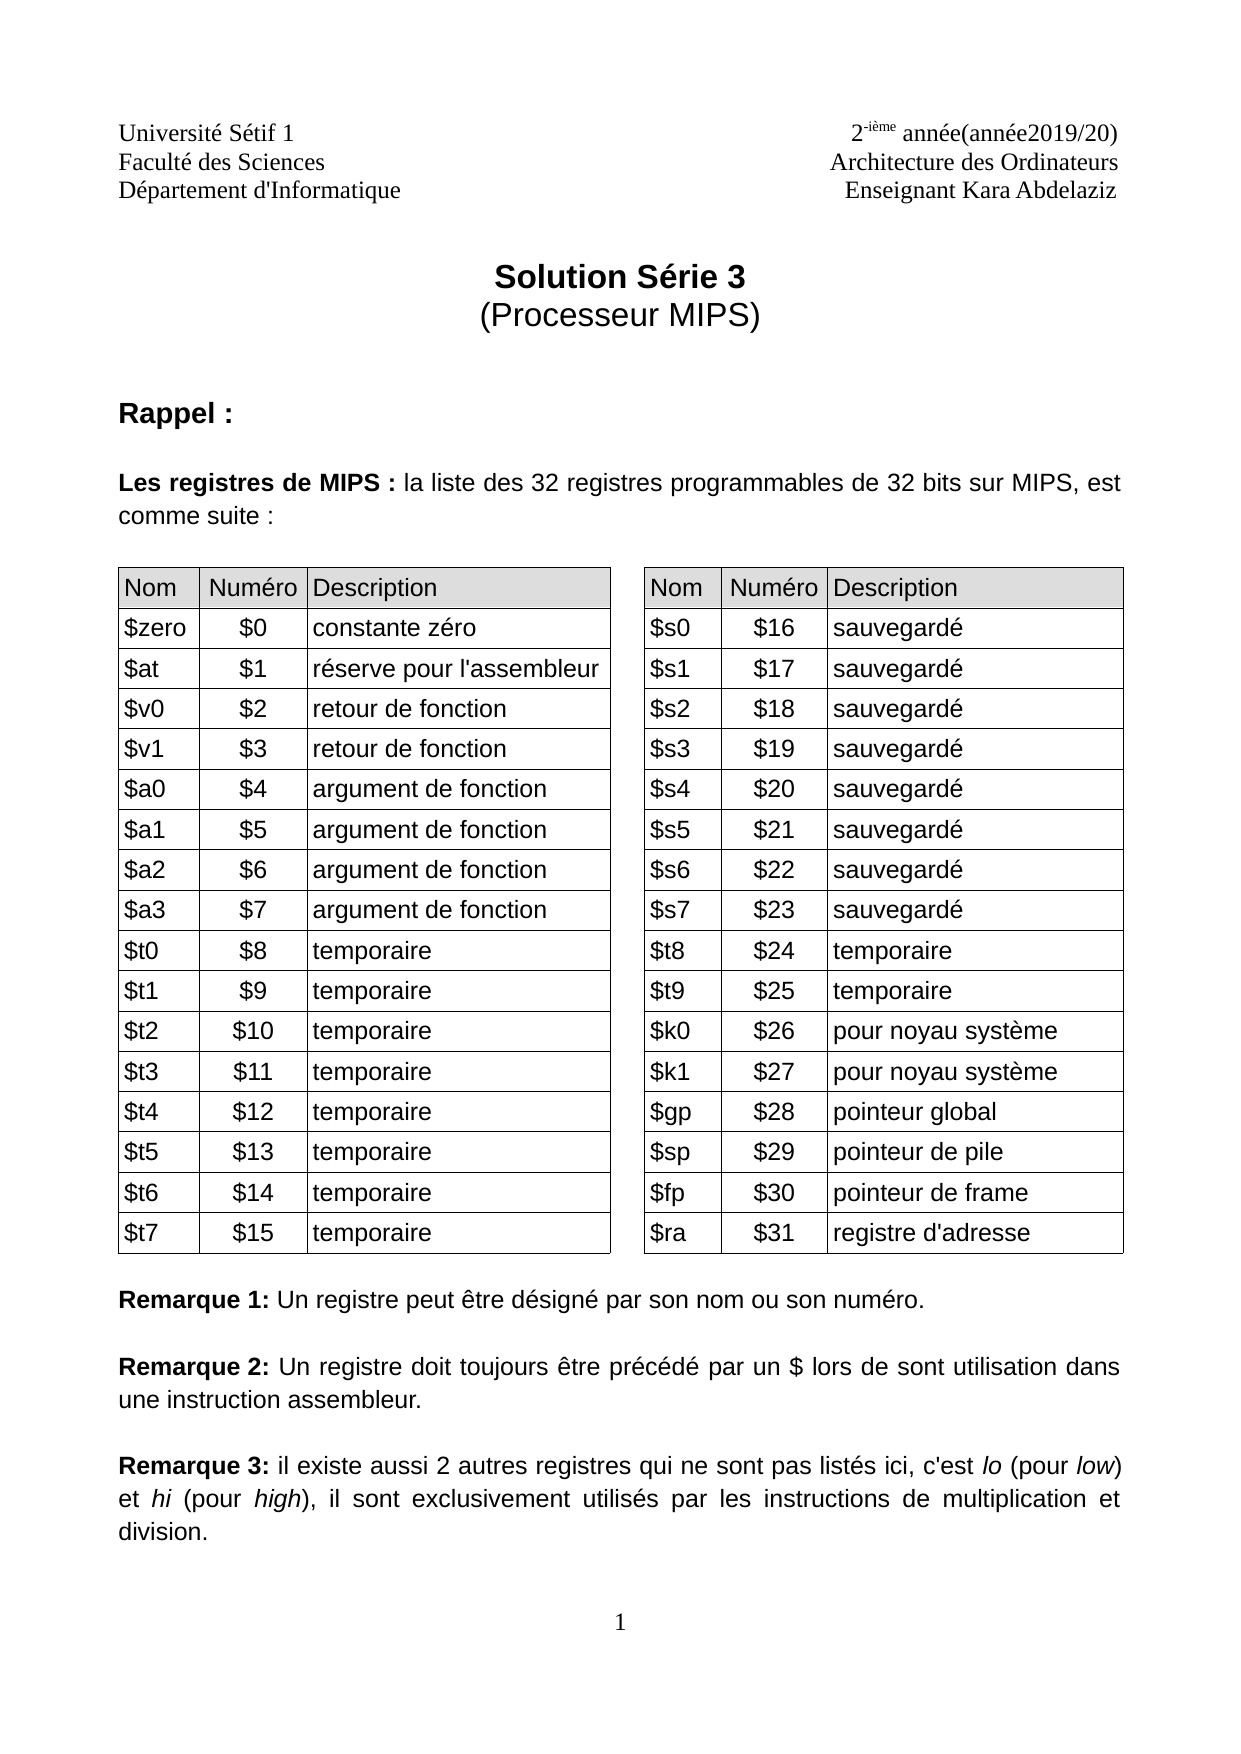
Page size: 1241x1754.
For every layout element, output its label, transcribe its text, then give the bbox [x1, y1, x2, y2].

table_cell $10 [200, 1012, 307, 1051]
table_cell $ra [645, 1213, 721, 1252]
table_cell sauvegardé [828, 891, 1123, 930]
table_cell argument de fonction [308, 810, 610, 849]
table_cell temporaire [308, 1012, 610, 1051]
table_cell [611, 849, 644, 889]
table_cell $5 [200, 810, 307, 849]
table_cell réserve pour l'assembleur [308, 649, 610, 688]
table_cell $gp [645, 1092, 721, 1131]
table_cell [611, 1091, 644, 1131]
table_header Numéro [722, 568, 827, 607]
table_cell $s5 [645, 810, 721, 849]
table_cell $22 [722, 850, 827, 889]
table_cell $s0 [645, 609, 721, 648]
table_cell argument de fonction [308, 770, 610, 809]
table_cell $t3 [119, 1052, 199, 1091]
table_cell $13 [200, 1132, 307, 1172]
table_cell temporaire [828, 931, 1123, 970]
table_cell $s2 [645, 689, 721, 728]
table_cell $18 [722, 689, 827, 728]
table_cell pointeur de frame [828, 1173, 1123, 1212]
table_header Nom [645, 568, 721, 607]
text Remarque 3: il existe aussi 2 autres registres qui ne sont pas listés ici, c'est lo (pour low) et hi (pour high), il sont exclusivement utilisés par les instructions de multiplication et division. [118, 1451, 1122, 1545]
table_cell $a0 [119, 770, 199, 809]
table_cell $21 [722, 810, 827, 849]
table_cell $t9 [645, 971, 721, 1011]
table_cell $s4 [645, 770, 721, 809]
table_cell sauvegardé [828, 609, 1123, 648]
table_cell $28 [722, 1092, 827, 1131]
table_cell $27 [722, 1052, 827, 1091]
table_cell $23 [722, 891, 827, 930]
table_cell $12 [200, 1092, 307, 1131]
table_cell pour noyau système [828, 1012, 1123, 1051]
text Remarque 2: Un registre doit toujours être précédé par un $ lors de sont utilisation dans une instruction assembleur. [118, 1352, 1122, 1413]
table_cell temporaire [308, 971, 610, 1011]
table_cell registre d'adresse [828, 1213, 1123, 1252]
table_cell [611, 809, 644, 849]
table_cell $v1 [119, 729, 199, 769]
table_cell argument de fonction [308, 850, 610, 889]
table_cell sauvegardé [828, 689, 1123, 728]
table_cell $s3 [645, 729, 721, 769]
table_cell sauvegardé [828, 649, 1123, 688]
table_cell $t6 [119, 1173, 199, 1212]
table_cell $t7 [119, 1213, 199, 1252]
table_cell [611, 769, 644, 809]
table_cell sauvegardé [828, 850, 1123, 889]
table_cell temporaire [308, 931, 610, 970]
table_cell $v0 [119, 689, 199, 728]
table_cell $20 [722, 770, 827, 809]
table_cell temporaire [308, 1052, 610, 1091]
table_header Nom [119, 568, 199, 607]
table_cell pointeur de pile [828, 1132, 1123, 1172]
table_cell $s6 [645, 850, 721, 889]
table_cell $29 [722, 1132, 827, 1172]
table_cell [611, 608, 644, 648]
table_cell [611, 688, 644, 728]
table_cell temporaire [308, 1132, 610, 1172]
table_cell retour de fonction [308, 729, 610, 769]
table_cell $t4 [119, 1092, 199, 1131]
table_cell sauvegardé [828, 729, 1123, 769]
table_cell pour noyau système [828, 1052, 1123, 1091]
table_cell [611, 1011, 644, 1051]
table_cell $0 [200, 609, 307, 648]
table_cell $a2 [119, 850, 199, 889]
table_cell $8 [200, 931, 307, 970]
text Faculté des Sciences Architecture des Ordinateurs [118, 147, 1122, 176]
table_cell [611, 1212, 644, 1252]
table_cell $17 [722, 649, 827, 688]
table_cell temporaire [308, 1213, 610, 1252]
table_header Numéro [200, 568, 307, 607]
table_cell $2 [200, 689, 307, 728]
text Solution Série 3 [118, 257, 1122, 296]
table_cell $11 [200, 1052, 307, 1091]
table_cell [611, 1172, 644, 1212]
table_cell sauvegardé [828, 810, 1123, 849]
table_cell [611, 1131, 644, 1172]
table_cell sauvegardé [828, 770, 1123, 809]
text Université Sétif 1 2-ième année(année2019/20) [118, 118, 1122, 147]
table_cell temporaire [308, 1173, 610, 1212]
table_cell temporaire [828, 971, 1123, 1011]
table_cell $at [119, 649, 199, 688]
table_cell $t1 [119, 971, 199, 1011]
table_cell [611, 890, 644, 930]
table_cell $k0 [645, 1012, 721, 1051]
table_cell argument de fonction [308, 891, 610, 930]
table_cell $7 [200, 891, 307, 930]
table_cell [611, 970, 644, 1011]
table_cell $t8 [645, 931, 721, 970]
table_cell $9 [200, 971, 307, 1011]
table_header Description [828, 568, 1123, 607]
table_cell $31 [722, 1213, 827, 1252]
text Remarque 1: Un registre peut être désigné par son nom ou son numéro. [118, 1286, 1122, 1314]
table_cell constante zéro [308, 609, 610, 648]
table_header Description [308, 568, 610, 607]
table_cell $26 [722, 1012, 827, 1051]
table_cell retour de fonction [308, 689, 610, 728]
table_cell $t5 [119, 1132, 199, 1172]
table_cell $a3 [119, 891, 199, 930]
table_cell $1 [200, 649, 307, 688]
table_cell $zero [119, 609, 199, 648]
text Département d'Informatique Enseignant Kara Abdelaziz [118, 176, 1122, 204]
table_cell $30 [722, 1173, 827, 1212]
table_cell $sp [645, 1132, 721, 1172]
text Rappel : [118, 396, 1122, 430]
table_cell $6 [200, 850, 307, 889]
table_cell [611, 648, 644, 688]
table_cell $25 [722, 971, 827, 1011]
table_cell $15 [200, 1213, 307, 1252]
table_cell $16 [722, 609, 827, 648]
table_cell $3 [200, 729, 307, 769]
table_cell [611, 930, 644, 970]
table_cell $14 [200, 1173, 307, 1212]
table_cell $4 [200, 770, 307, 809]
table_cell [611, 728, 644, 769]
table_cell $fp [645, 1173, 721, 1212]
table_cell $t2 [119, 1012, 199, 1051]
table_cell $a1 [119, 810, 199, 849]
text (Processeur MIPS) [118, 296, 1122, 334]
table_header [611, 567, 644, 607]
table_cell $s7 [645, 891, 721, 930]
table_cell temporaire [308, 1092, 610, 1131]
table_cell $s1 [645, 649, 721, 688]
table_cell pointeur global [828, 1092, 1123, 1131]
table_cell $k1 [645, 1052, 721, 1091]
table_cell [611, 1051, 644, 1091]
text Les registres de MIPS : la liste des 32 registres programmables de 32 bits sur MIPS, est comme suite : [118, 468, 1122, 530]
table_cell $24 [722, 931, 827, 970]
table_cell $19 [722, 729, 827, 769]
table_cell $t0 [119, 931, 199, 970]
